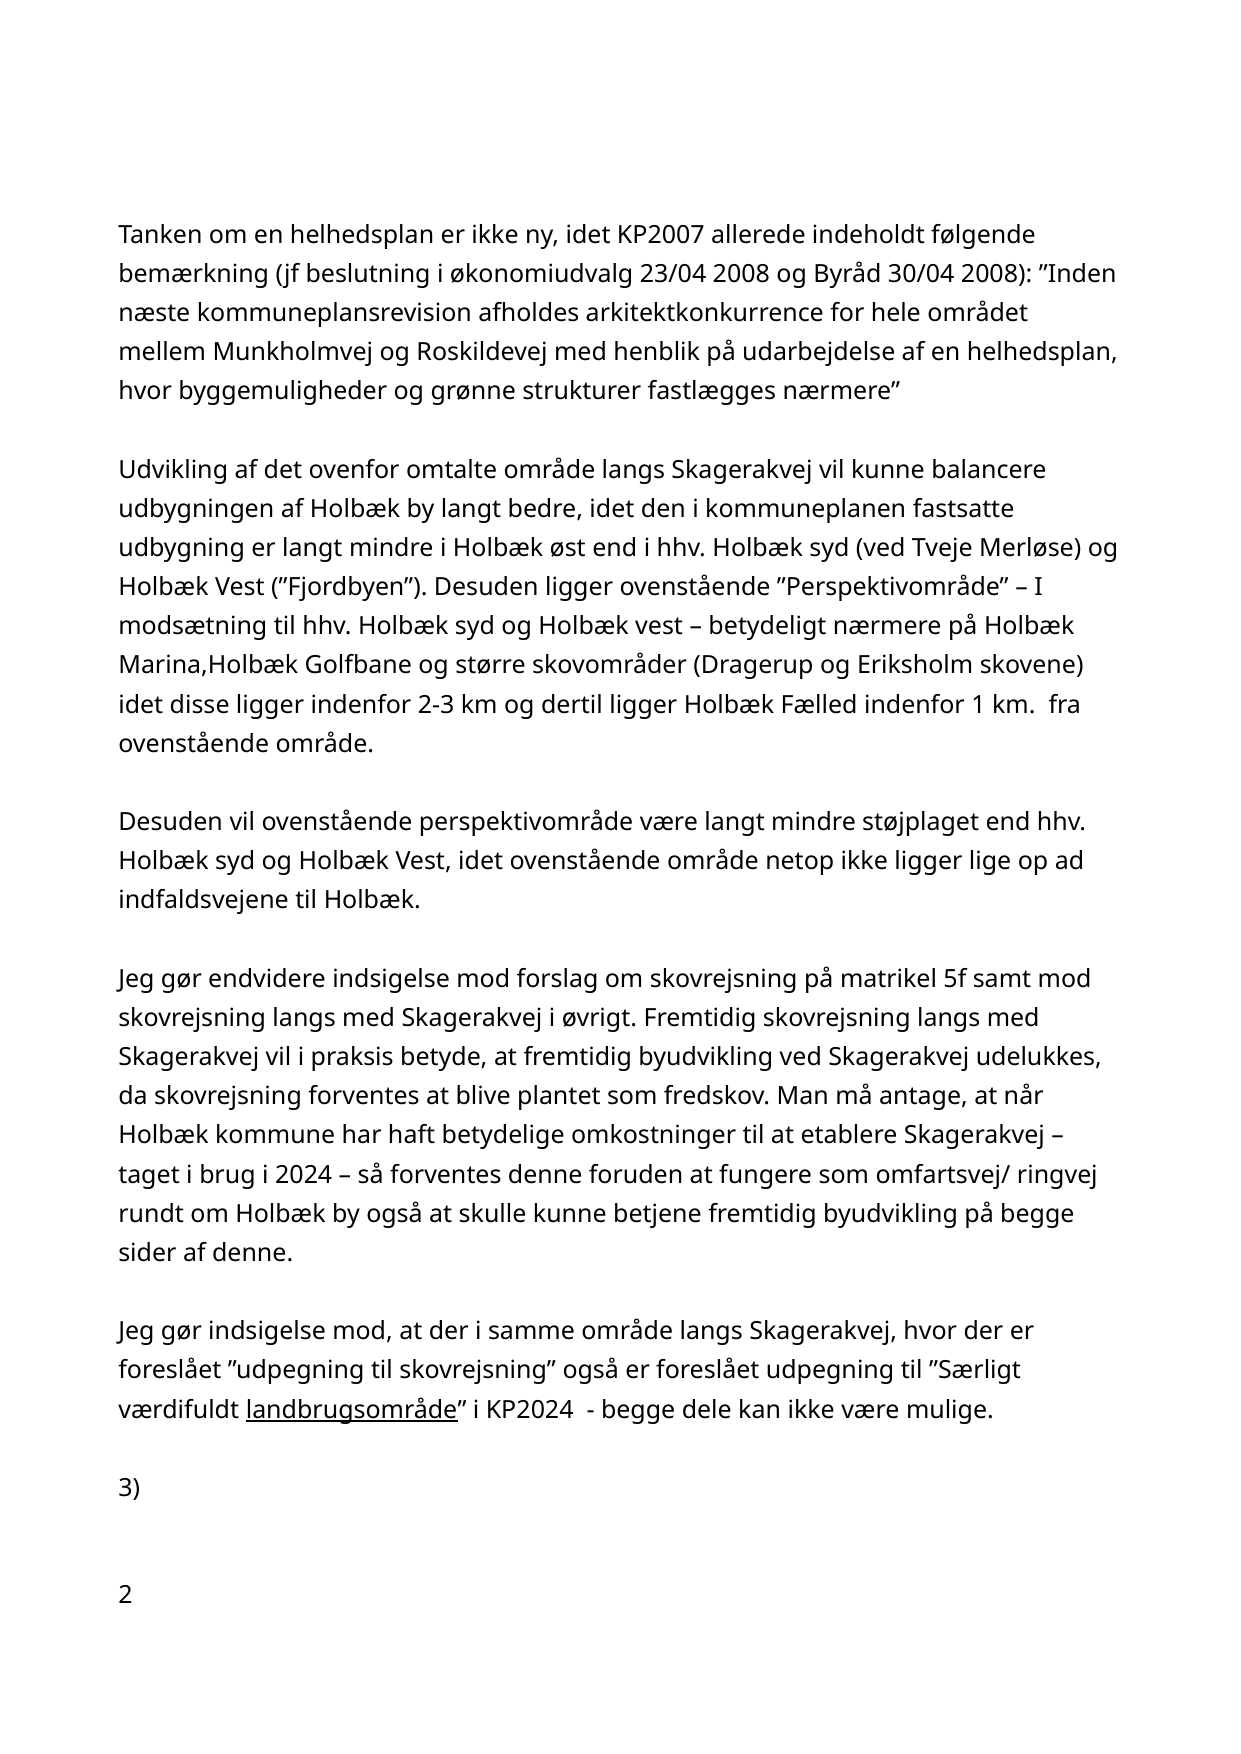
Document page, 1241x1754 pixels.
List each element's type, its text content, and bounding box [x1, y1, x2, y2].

text Jeg gør endvidere indsigelse mod forslag om skovrejsning på matrikel 5f samt mod skovrejsning langs med Skagerakvej i øvrigt. Fremtidig skovrejsning langs med Skagerakvej vil i praksis betyde, at fremtidig byudvikling ved Skagerakvej udelukkes, da skovrejsning forventes at blive plantet som fredskov. Man må antage, at når Holbæk kommune har haft betydelige omkostninger til at etablere Skagerakvej – taget i brug i 2024 – så forventes denne foruden at fungere som omfartsvej/ ringvej rundt om Holbæk by også at skulle kunne betjene fremtidig byudvikling på begge sider af denne. [118, 961, 1122, 1269]
text Tanken om en helhedsplan er ikke ny, idet KP2007 allerede indeholdt følgende bemærkning (jf beslutning i økonomiudvalg 23/04 2008 og Byråd 30/04 2008): ”Inden næste kommuneplansrevision afholdes arkitektkonkurrence for hele området mellem Munkholmvej og Roskildevej med henblik på udarbejdelse af en helhedsplan, hvor byggemuligheder og grønne strukturer fastlægges nærmere” [118, 216, 1122, 407]
text Desuden vil ovenstående perspektivområde være langt mindre støjplaget end hhv. Holbæk syd og Holbæk Vest, idet ovenstående område netop ikke ligger lige op ad indfaldsvejene til Holbæk. [118, 804, 1122, 916]
text Jeg gør indsigelse mod, at der i samme område langs Skagerakvej, hvor der er foreslået ”udpegning til skovrejsning” også er foreslået udpegning til ”Særligt værdifuldt landbrugsområde” i KP2024 - begge dele kan ikke være mulige. [118, 1313, 1122, 1425]
text Udvikling af det ovenfor omtalte område langs Skagerakvej vil kunne balancere udbygningen af Holbæk by langt bedre, idet den i kommuneplanen fastsatte udbygning er langt mindre i Holbæk øst end i hhv. Holbæk syd (ved Tveje Merløse) og Holbæk Vest (”Fjordbyen”). Desuden ligger ovenstående ”Perspektivområde” – I modsætning til hhv. Holbæk syd og Holbæk vest – betydeligt nærmere på Holbæk Marina,Holbæk Golfbane og større skovområder (Dragerup og Eriksholm skovene) idet disse ligger indenfor 2-3 km og dertil ligger Holbæk Fælled indenfor 1 km. fra ovenstående område. [118, 451, 1122, 759]
text 3) [118, 1470, 1122, 1504]
